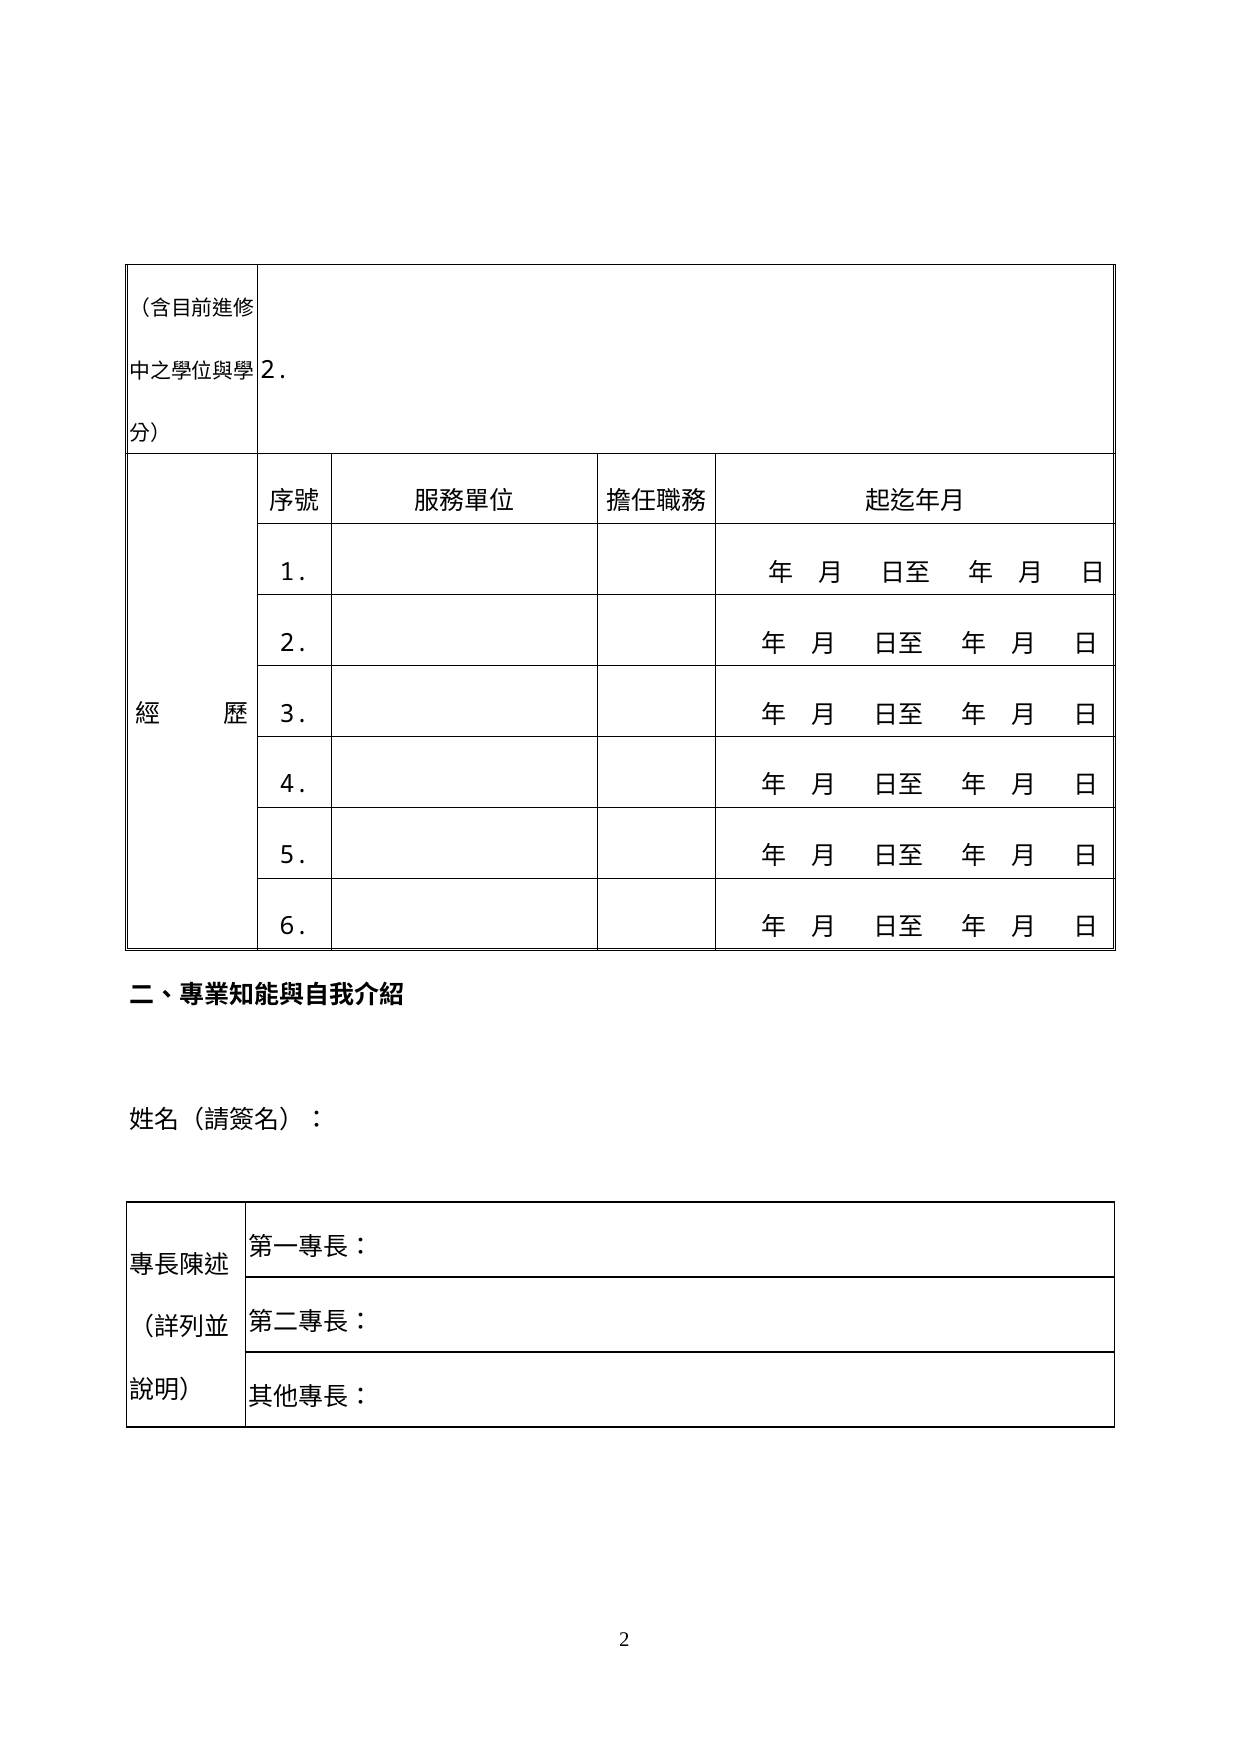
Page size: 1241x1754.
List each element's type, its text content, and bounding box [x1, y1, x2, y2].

table_cell 5. [258, 808, 331, 877]
table_cell 序號 [258, 454, 331, 523]
table_cell [598, 595, 715, 665]
table_cell [598, 666, 715, 736]
table_cell 4. [258, 737, 331, 807]
table_cell 起迄年月 [716, 454, 1113, 523]
table_cell 服務單位 [332, 454, 597, 523]
table_cell 年 月 日至 年 月 日 [716, 879, 1113, 948]
table_cell 2. [258, 595, 331, 665]
table_cell （含目前進修中之學位與學分） [128, 265, 257, 452]
table_cell 經 歷 [128, 454, 257, 948]
table_cell [598, 524, 715, 594]
table_cell [332, 879, 597, 948]
table_cell [598, 879, 715, 948]
table_cell 第二專長： [246, 1278, 1114, 1351]
table_cell 年 月 日至 年 月 日 [716, 666, 1113, 736]
table_cell [598, 737, 715, 807]
table_cell [598, 808, 715, 877]
table_cell 6. [258, 879, 331, 948]
table_cell 年 月 日至 年 月 日 [716, 808, 1113, 877]
table_cell [332, 595, 597, 665]
table_cell [332, 808, 597, 877]
table_cell 擔任職務 [598, 454, 715, 523]
table_cell 3. [258, 666, 331, 736]
table_cell 年 月 日至 年 月 日 [716, 524, 1113, 594]
table_cell 1. [258, 524, 331, 594]
table_cell 第一專長： [246, 1203, 1114, 1276]
table_cell 2. [258, 265, 1113, 452]
table_cell 年 月 日至 年 月 日 [716, 595, 1113, 665]
table_cell 其他專長： [246, 1353, 1114, 1426]
table_cell [332, 666, 597, 736]
table_cell [332, 524, 597, 594]
table_cell [332, 737, 597, 807]
table_cell 二、專業知能與自我介紹 姓名（請簽名）： [126, 951, 1114, 1201]
table_cell 專長陳述（詳列並說明） [127, 1203, 245, 1426]
table_cell 年 月 日至 年 月 日 [716, 737, 1113, 807]
